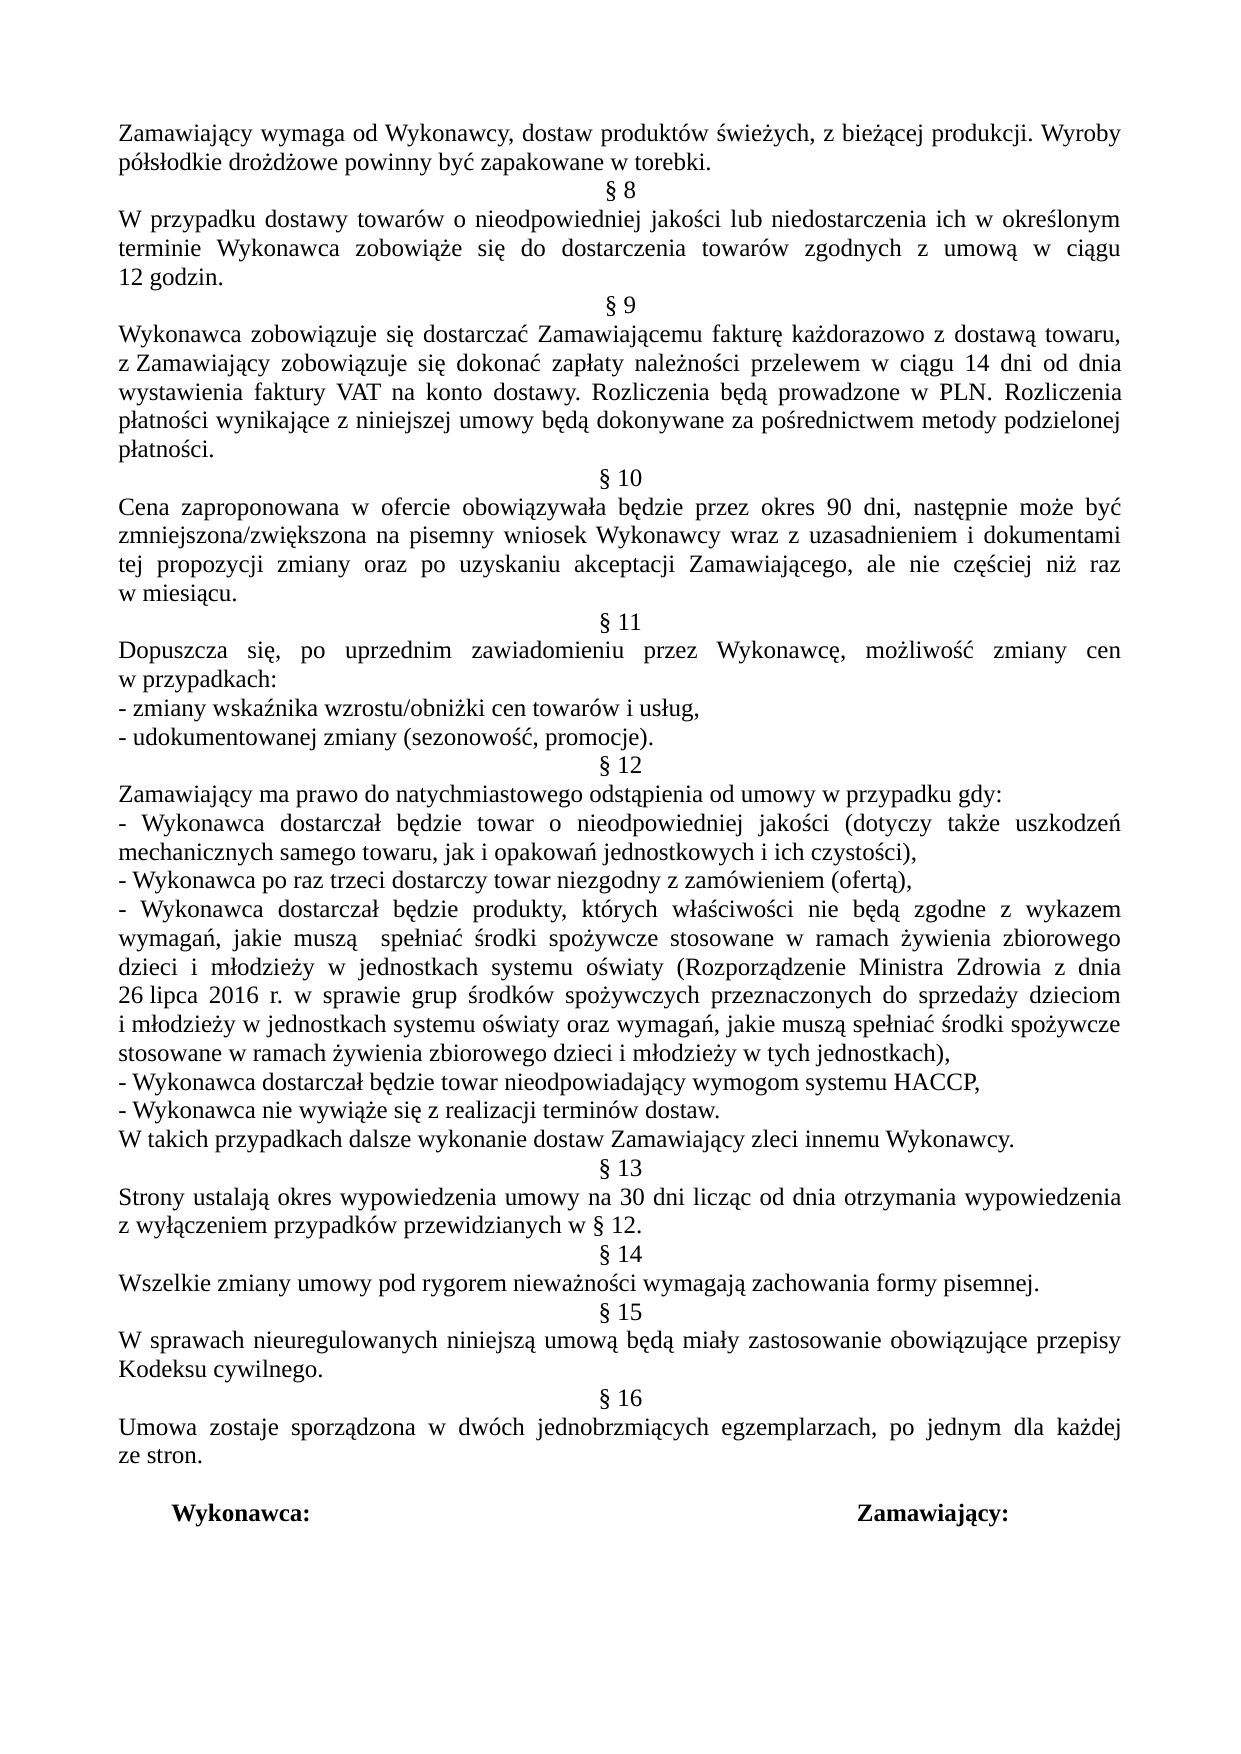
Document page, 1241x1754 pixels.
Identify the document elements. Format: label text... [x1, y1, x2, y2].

text - Wykonawca dostarczał będzie towar o nieodpowiedniej jakości (dotyczy także uszkodzeń mechanicznych samego towaru, jak i opakowań jednostkowych i ich czystości), [118, 808, 1122, 866]
text § 12 [118, 751, 1122, 779]
text Dopuszcza się, po uprzednim zawiadomieniu przez Wykonawcę, możliwość zmiany cen w przypadkach: [118, 636, 1122, 693]
text § 11 [118, 607, 1122, 636]
text Wszelkie zmiany umowy pod rygorem nieważności wymagają zachowania formy pisemnej. [118, 1268, 1122, 1297]
text Wykonawca zobowiązuje się dostarczać Zamawiającemu fakturę każdorazowo z dostawą towaru, z Zamawiający zobowiązuje się dokonać zapłaty należności przelewem w ciągu 14 dni od dnia wystawienia faktury VAT na konto dostawy. Rozliczenia będą prowadzone w PLN. Rozliczenia płatności wynikające z niniejszej umowy będą dokonywane za pośrednictwem metody podzielonej płatności. [118, 319, 1122, 463]
text Zamawiający ma prawo do natychmiastowego odstąpienia od umowy w przypadku gdy: [118, 779, 1122, 808]
text - Wykonawca dostarczał będzie towar nieodpowiadający wymogom systemu HACCP, [118, 1067, 1122, 1096]
text - udokumentowanej zmiany (sezonowość, promocje). [118, 722, 1122, 751]
text § 16 [118, 1383, 1122, 1412]
text Zamawiający wymaga od Wykonawcy, dostaw produktów świeżych, z bieżącej produkcji. Wyroby półsłodkie drożdżowe powinny być zapakowane w torebki. [118, 118, 1122, 176]
text Cena zaproponowana w ofercie obowiązywała będzie przez okres 90 dni, następnie może być zmniejszona/zwiększona na pisemny wniosek Wykonawcy wraz z uzasadnieniem i dokumentami tej propozycji zmiany oraz po uzyskaniu akceptacji Zamawiającego, ale nie częściej niż raz w miesiącu. [118, 492, 1122, 607]
text - Wykonawca dostarczał będzie produkty, których właściwości nie będą zgodne z wykazem wymagań, jakie muszą spełniać środki spożywcze stosowane w ramach żywienia zbiorowego dzieci i młodzieży w jednostkach systemu oświaty (Rozporządzenie Ministra Zdrowia z dnia 26 lipca 2016 r. w sprawie grup środków spożywczych przeznaczonych do sprzedaży dzieciom i młodzieży w jednostkach systemu oświaty oraz wymagań, jakie muszą spełniać środki spożywcze stosowane w ramach żywienia zbiorowego dzieci i młodzieży w tych jednostkach), [118, 894, 1122, 1067]
text Strony ustalają okres wypowiedzenia umowy na 30 dni licząc od dnia otrzymania wypowiedzenia z wyłączeniem przypadków przewidzianych w § 12. [118, 1182, 1122, 1239]
text - zmiany wskaźnika wzrostu/obniżki cen towarów i usług, [118, 693, 1122, 722]
text § 15 [118, 1297, 1122, 1326]
text § 13 [118, 1153, 1122, 1182]
text Wykonawca: Zamawiający: [118, 1498, 1122, 1527]
text W przypadku dostawy towarów o nieodpowiedniej jakości lub niedostarczenia ich w określonym terminie Wykonawca zobowiąże się do dostarczenia towarów zgodnych z umową w ciągu 12 godzin. [118, 204, 1122, 291]
text Umowa zostaje sporządzona w dwóch jednobrzmiących egzemplarzach, po jednym dla każdej ze stron. [118, 1412, 1122, 1469]
text W takich przypadkach dalsze wykonanie dostaw Zamawiający zleci innemu Wykonawcy. [118, 1124, 1122, 1153]
text § 10 [118, 463, 1122, 492]
text - Wykonawca po raz trzeci dostarczy towar niezgodny z zamówieniem (ofertą), [118, 866, 1122, 894]
text - Wykonawca nie wywiąże się z realizacji terminów dostaw. [118, 1096, 1122, 1124]
text § 14 [118, 1239, 1122, 1268]
text § 8 [118, 176, 1122, 204]
text W sprawach nieuregulowanych niniejszą umową będą miały zastosowanie obowiązujące przepisy Kodeksu cywilnego. [118, 1326, 1122, 1383]
text § 9 [118, 291, 1122, 319]
